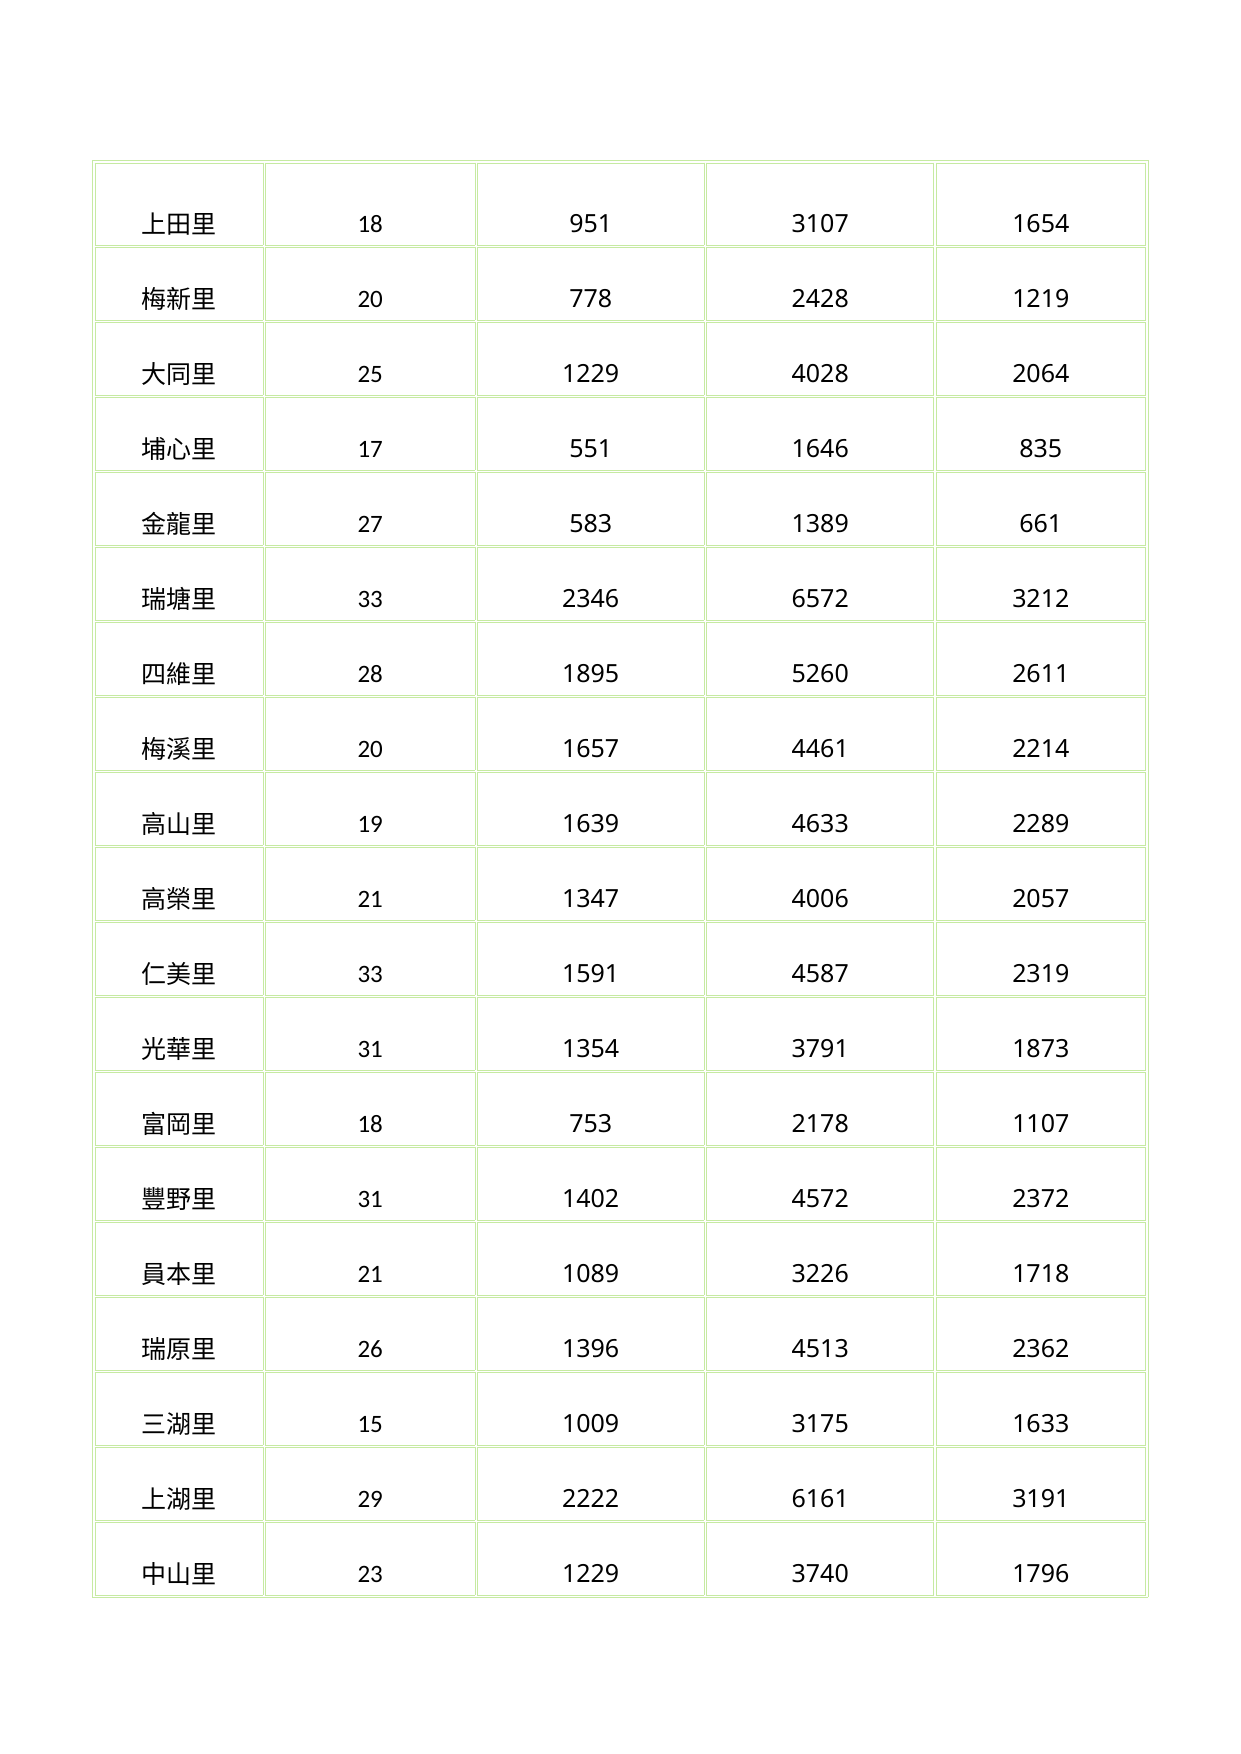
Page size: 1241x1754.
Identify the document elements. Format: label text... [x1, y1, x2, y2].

table_cell 551 [478, 398, 704, 470]
table_cell 1895 [478, 623, 704, 695]
table_cell 1873 [937, 998, 1145, 1070]
table_cell 20 [266, 698, 475, 770]
table_cell 1089 [478, 1223, 704, 1295]
table_cell 835 [937, 398, 1145, 470]
table_cell 高榮里 [96, 848, 263, 920]
table_cell 4461 [707, 698, 933, 770]
table_cell 2064 [937, 323, 1145, 395]
table_cell 31 [266, 998, 475, 1070]
table_cell 中山里 [96, 1523, 263, 1595]
table_cell 6161 [707, 1448, 933, 1520]
table_cell 6572 [707, 548, 933, 620]
table_cell 18 [266, 1073, 475, 1145]
table_cell 四維里 [96, 623, 263, 695]
table_cell 豐野里 [96, 1148, 263, 1220]
table_cell 2372 [937, 1148, 1145, 1220]
table_cell 27 [266, 473, 475, 545]
table_cell 3740 [707, 1523, 933, 1595]
table_cell 1229 [478, 323, 704, 395]
table_cell 3107 [707, 164, 933, 245]
table_cell 29 [266, 1448, 475, 1520]
table_cell 2428 [707, 248, 933, 320]
table_cell 上田里 [96, 164, 263, 245]
table_cell 2222 [478, 1448, 704, 1520]
table_cell 員本里 [96, 1223, 263, 1295]
table_cell 1402 [478, 1148, 704, 1220]
table_cell 2057 [937, 848, 1145, 920]
table_cell 三湖里 [96, 1373, 263, 1445]
table_header [86, 123, 1154, 1600]
table_cell 3791 [707, 998, 933, 1070]
table_cell 1633 [937, 1373, 1145, 1445]
table_cell 3175 [707, 1373, 933, 1445]
table_cell 2362 [937, 1298, 1145, 1370]
table_cell 梅新里 [96, 248, 263, 320]
table_cell 4006 [707, 848, 933, 920]
table_cell 2319 [937, 923, 1145, 995]
table_cell 上湖里 [96, 1448, 263, 1520]
table_cell 33 [266, 548, 475, 620]
table_cell 4028 [707, 323, 933, 395]
table_cell 25 [266, 323, 475, 395]
table_cell 1718 [937, 1223, 1145, 1295]
table_cell 15 [266, 1373, 475, 1445]
table_cell 21 [266, 848, 475, 920]
table_cell 埔心里 [96, 398, 263, 470]
table_cell 28 [266, 623, 475, 695]
table_cell 1591 [478, 923, 704, 995]
table_cell 2611 [937, 623, 1145, 695]
table_cell 19 [266, 773, 475, 845]
table_cell 1646 [707, 398, 933, 470]
table_cell 26 [266, 1298, 475, 1370]
table_cell 1107 [937, 1073, 1145, 1145]
table_cell 金龍里 [96, 473, 263, 545]
table_cell 17 [266, 398, 475, 470]
table_cell 3212 [937, 548, 1145, 620]
table_cell 753 [478, 1073, 704, 1145]
table_cell 瑞塘里 [96, 548, 263, 620]
table_cell 4572 [707, 1148, 933, 1220]
table_cell 4587 [707, 923, 933, 995]
table_cell 1796 [937, 1523, 1145, 1595]
table_cell 1354 [478, 998, 704, 1070]
table_cell 951 [478, 164, 704, 245]
table_cell 3226 [707, 1223, 933, 1295]
table_cell 1654 [937, 164, 1145, 245]
table_cell 21 [266, 1223, 475, 1295]
table_cell 2214 [937, 698, 1145, 770]
table_cell 1389 [707, 473, 933, 545]
table_cell 瑞原里 [96, 1298, 263, 1370]
table_cell 大同里 [96, 323, 263, 395]
table_cell 仁美里 [96, 923, 263, 995]
table_cell 1396 [478, 1298, 704, 1370]
table_cell 富岡里 [96, 1073, 263, 1145]
table_cell 3191 [937, 1448, 1145, 1520]
table_cell 2346 [478, 548, 704, 620]
table_cell 高山里 [96, 773, 263, 845]
table_cell 583 [478, 473, 704, 545]
table_cell 2289 [937, 773, 1145, 845]
table_cell 1009 [478, 1373, 704, 1445]
table_cell 1347 [478, 848, 704, 920]
table_cell 778 [478, 248, 704, 320]
table_cell 661 [937, 473, 1145, 545]
table_cell 4513 [707, 1298, 933, 1370]
table_cell 2178 [707, 1073, 933, 1145]
table_cell 33 [266, 923, 475, 995]
table_cell 20 [266, 248, 475, 320]
table_cell 1639 [478, 773, 704, 845]
table_cell 31 [266, 1148, 475, 1220]
table_cell 1219 [937, 248, 1145, 320]
table_cell 1229 [478, 1523, 704, 1595]
table_cell 23 [266, 1523, 475, 1595]
table_cell 18 [266, 164, 475, 245]
table_cell 梅溪里 [96, 698, 263, 770]
table_cell 4633 [707, 773, 933, 845]
table_cell 光華里 [96, 998, 263, 1070]
table_cell 5260 [707, 623, 933, 695]
table_cell 1657 [478, 698, 704, 770]
